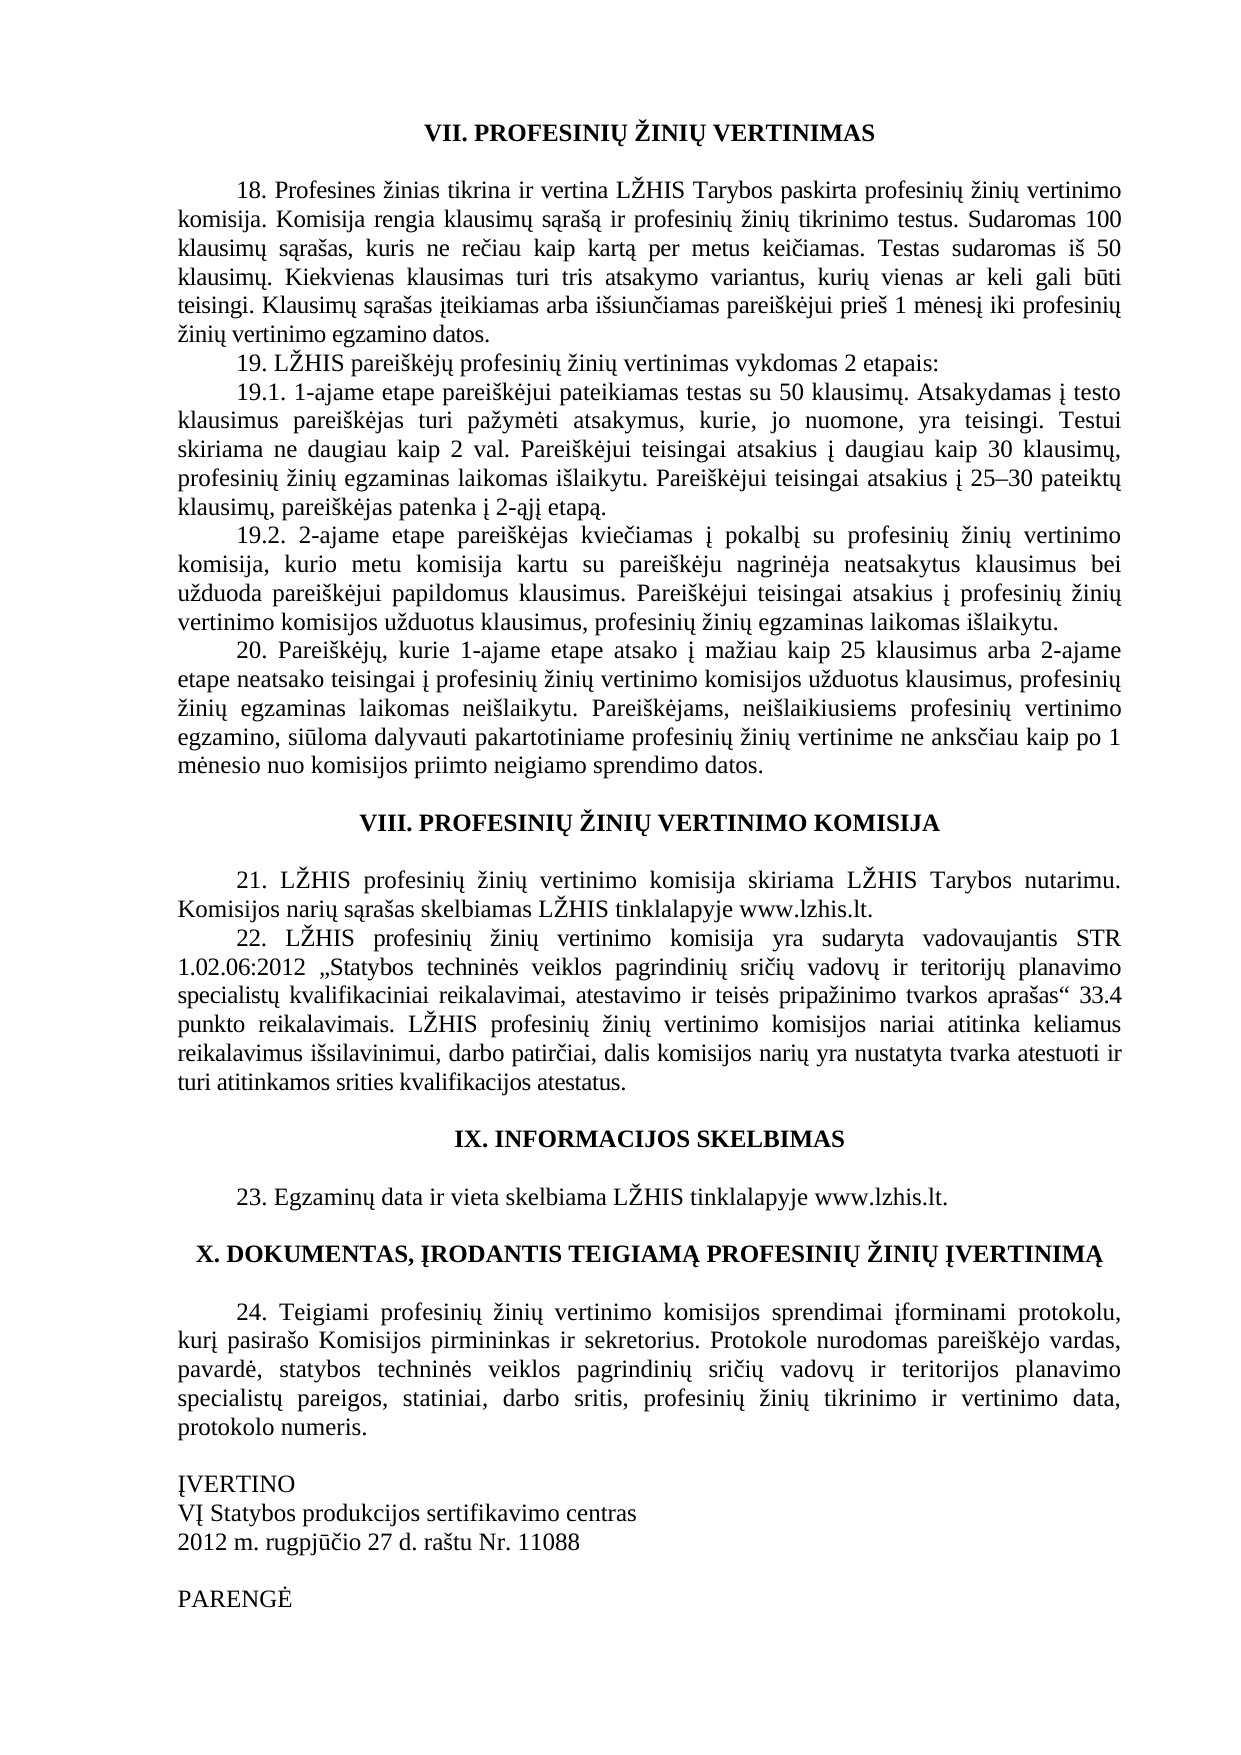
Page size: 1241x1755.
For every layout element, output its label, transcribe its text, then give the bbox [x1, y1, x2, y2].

text 19. LŽHIS pareiškėjų profesinių žinių vertinimas vykdomas 2 etapais: [177, 348, 1122, 377]
text 20. Pareiškėjų, kurie 1-ajame etape atsako į mažiau kaip 25 klausimus arba 2-ajame etape neatsako teisingai į profesinių žinių vertinimo komisijos užduotus klausimus, profesinių žinių egzaminas laikomas neišlaikytu. Pareiškėjams, neišlaikiusiems profesinių vertinimo egzamino, siūloma dalyvauti pakartotiniame profesinių žinių vertinime ne anksčiau kaip po 1 mėnesio nuo komisijos priimto neigiamo sprendimo datos. [177, 636, 1122, 779]
text 21. LŽHIS profesinių žinių vertinimo komisija skiriama LŽHIS Tarybos nutarimu. Komisijos narių sąrašas skelbiamas LŽHIS tinklalapyje www.lzhis.lt. [177, 866, 1122, 923]
text 24. Teigiami profesinių žinių vertinimo komisijos sprendimai įforminami protokolu, kurį pasirašo Komisijos pirmininkas ir sekretorius. Protokole nurodomas pareiškėjo vardas, pavardė, statybos techninės veiklos pagrindinių sričių vadovų ir teritorijos planavimo specialistų pareigos, statiniai, darbo sritis, profesinių žinių tikrinimo ir vertinimo data, protokolo numeris. [177, 1297, 1122, 1441]
text PARENGĖ [177, 1584, 1122, 1613]
text 19.1. 1-ajame etape pareiškėjui pateikiamas testas su 50 klausimų. Atsakydamas į testo klausimus pareiškėjas turi pažymėti atsakymus, kurie, jo nuomone, yra teisingi. Testui skiriama ne daugiau kaip 2 val. Pareiškėjui teisingai atsakius į daugiau kaip 30 klausimų, profesinių žinių egzaminas laikomas išlaikytu. Pareiškėjui teisingai atsakius į 25–30 pateiktų klausimų, pareiškėjas patenka į 2-ąjį etapą. [177, 377, 1122, 521]
text VĮ Statybos produkcijos sertifikavimo centras [177, 1498, 1122, 1527]
text VII. PROFESINIŲ ŽINIŲ VERTINIMAS [177, 118, 1122, 147]
text 19.2. 2-ajame etape pareiškėjas kviečiamas į pokalbį su profesinių žinių vertinimo komisija, kurio metu komisija kartu su pareiškėju nagrinėja neatsakytus klausimus bei užduoda pareiškėjui papildomus klausimus. Pareiškėjui teisingai atsakius į profesinių žinių vertinimo komisijos užduotus klausimus, profesinių žinių egzaminas laikomas išlaikytu. [177, 521, 1122, 636]
text 23. Egzaminų data ir vieta skelbiama LŽHIS tinklalapyje www.lzhis.lt. [177, 1182, 1122, 1211]
text 18. Profesines žinias tikrina ir vertina LŽHIS Tarybos paskirta profesinių žinių vertinimo komisija. Komisija rengia klausimų sąrašą ir profesinių žinių tikrinimo testus. Sudaromas 100 klausimų sąrašas, kuris ne rečiau kaip kartą per metus keičiamas. Testas sudaromas iš 50 klausimų. Kiekvienas klausimas turi tris atsakymo variantus, kurių vienas ar keli gali būti teisingi. Klausimų sąrašas įteikiamas arba išsiunčiamas pareiškėjui prieš 1 mėnesį iki profesinių žinių vertinimo egzamino datos. [177, 176, 1122, 348]
text VIII. PROFESINIŲ ŽINIŲ VERTINIMO KOMISIJA [177, 808, 1122, 837]
text IX. INFORMACIJOS SKELBIMAS [177, 1124, 1122, 1153]
text X. DOKUMENTAS, ĮRODANTIS TEIGIAMĄ PROFESINIŲ ŽINIŲ ĮVERTINIMĄ [177, 1239, 1122, 1268]
text 22. LŽHIS profesinių žinių vertinimo komisija yra sudaryta vadovaujantis STR 1.02.06:2012 „Statybos techninės veiklos pagrindinių sričių vadovų ir teritorijų planavimo specialistų kvalifikaciniai reikalavimai, atestavimo ir teisės pripažinimo tvarkos aprašas“ 33.4 punkto reikalavimais. LŽHIS profesinių žinių vertinimo komisijos nariai atitinka keliamus reikalavimus išsilavinimui, darbo patirčiai, dalis komisijos narių yra nustatyta tvarka atestuoti ir turi atitinkamos srities kvalifikacijos atestatus. [177, 923, 1122, 1096]
text 2012 m. rugpjūčio 27 d. raštu Nr. 11088 [177, 1527, 1122, 1556]
text ĮVERTINO [177, 1469, 1122, 1498]
